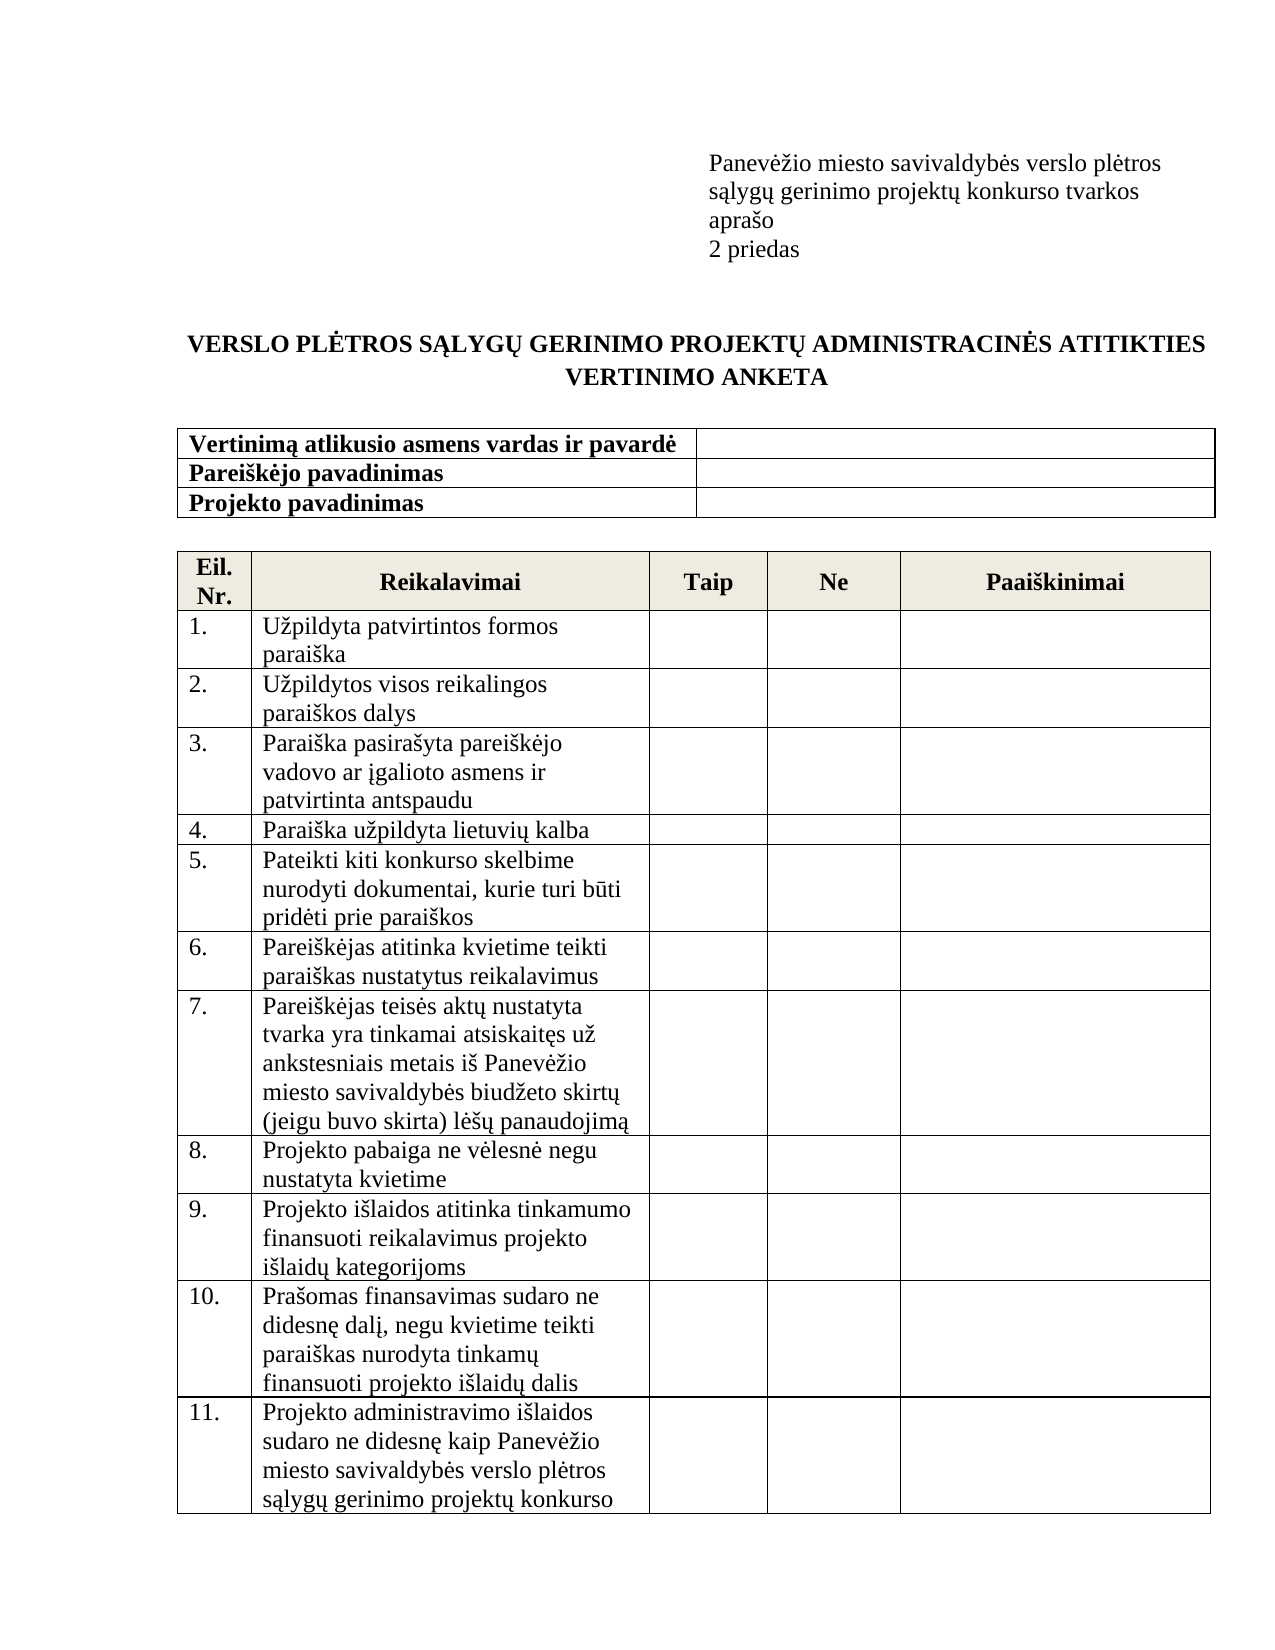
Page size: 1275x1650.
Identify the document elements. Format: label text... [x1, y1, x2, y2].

table_cell [768, 1398, 900, 1512]
table_header [697, 429, 1214, 457]
table_cell 1. [178, 611, 251, 668]
table_cell 2. [178, 669, 251, 727]
table_cell [768, 932, 900, 990]
table_cell [901, 845, 1210, 931]
table_cell 7. [178, 991, 251, 1134]
table_cell 4. [178, 815, 251, 844]
table_cell 9. [178, 1194, 251, 1280]
table_cell 8. [178, 1136, 251, 1193]
table_cell [901, 728, 1210, 814]
table_cell 5. [178, 845, 251, 931]
table_cell [901, 1194, 1210, 1280]
table_cell [901, 1281, 1210, 1396]
table_cell [768, 728, 900, 814]
table_cell Prašomas finansavimas sudaro ne didesnę dalį, negu kvietime teikti paraiškas nurodyta tinkamų finansuoti projekto išlaidų dalis [252, 1281, 649, 1396]
table_cell Paraiška užpildyta lietuvių kalba [252, 815, 649, 844]
text sąlygų gerinimo projektų konkurso tvarkos [709, 176, 1216, 205]
text Panevėžio miesto savivaldybės verslo plėtros [709, 148, 1216, 176]
table_cell [768, 611, 900, 668]
table_cell Pateikti kiti konkurso skelbime nurodyti dokumentai, kurie turi būti pridėti prie paraiškos [252, 845, 649, 931]
table_cell [901, 611, 1210, 668]
table_cell 3. [178, 728, 251, 814]
table_cell [650, 1136, 767, 1193]
table_cell [768, 815, 900, 844]
table_header Paaiškinimai [901, 552, 1210, 610]
table_cell [768, 1194, 900, 1280]
table_cell [901, 815, 1210, 844]
table_cell [650, 669, 767, 727]
table_cell [650, 815, 767, 844]
table_cell [650, 932, 767, 990]
table_header Reikalavimai [252, 552, 649, 610]
table_cell Pareiškėjas atitinka kvietime teikti paraiškas nustatytus reikalavimus [252, 932, 649, 990]
table_cell Projekto pavadinimas [178, 488, 696, 517]
table_cell [901, 669, 1210, 727]
table_header Taip [650, 552, 767, 610]
table_cell Paraiška pasirašyta pareiškėjo vadovo ar įgalioto asmens ir patvirtinta antspaudu [252, 728, 649, 814]
table_cell [650, 611, 767, 668]
table_cell Projekto išlaidos atitinka tinkamumo finansuoti reikalavimus projekto išlaidų kategorijoms [252, 1194, 649, 1280]
table_cell [901, 991, 1210, 1134]
table_cell [768, 669, 900, 727]
text aprašo [709, 205, 1216, 234]
table_cell [768, 1136, 900, 1193]
table_cell Projekto administravimo išlaidos sudaro ne didesnę kaip Panevėžio miesto savivaldybės verslo plėtros sąlygų gerinimo projektų konkurso [252, 1398, 649, 1512]
table_cell [697, 459, 1214, 487]
table_cell Užpildytos visos reikalingos paraiškos dalys [252, 669, 649, 727]
table_cell [901, 1398, 1210, 1512]
table_cell Projekto pabaiga ne vėlesnė negu nustatyta kvietime [252, 1136, 649, 1193]
table_cell [650, 991, 767, 1134]
table_cell [901, 1136, 1210, 1193]
table_header Vertinimą atlikusio asmens vardas ir pavardė [178, 429, 696, 457]
table_cell [768, 991, 900, 1134]
table_cell [901, 932, 1210, 990]
text VERSLO PLĖTROS SĄLYGŲ GERINIMO PROJEKTŲ ADMINISTRACINĖS ATITIKTIES VERTINIMO ANKETA [177, 329, 1216, 390]
table_cell [650, 1281, 767, 1396]
table_cell Pareiškėjo pavadinimas [178, 459, 696, 487]
text 2 priedas [709, 234, 1216, 263]
table_cell [697, 488, 1214, 517]
table_cell [650, 728, 767, 814]
table_cell [650, 1398, 767, 1512]
table_header Ne [768, 552, 900, 610]
table_header Eil. Nr. [178, 552, 251, 610]
table_cell [768, 1281, 900, 1396]
table_cell 6. [178, 932, 251, 990]
table_cell [650, 1194, 767, 1280]
table_cell [768, 845, 900, 931]
table_cell Pareiškėjas teisės aktų nustatyta tvarka yra tinkamai atsiskaitęs už ankstesniais metais iš Panevėžio miesto savivaldybės biudžeto skirtų (jeigu buvo skirta) lėšų panaudojimą [252, 991, 649, 1134]
table_cell 11. [178, 1398, 251, 1512]
table_cell Užpildyta patvirtintos formos paraiška [252, 611, 649, 668]
table_cell [650, 845, 767, 931]
table_cell 10. [178, 1281, 251, 1396]
